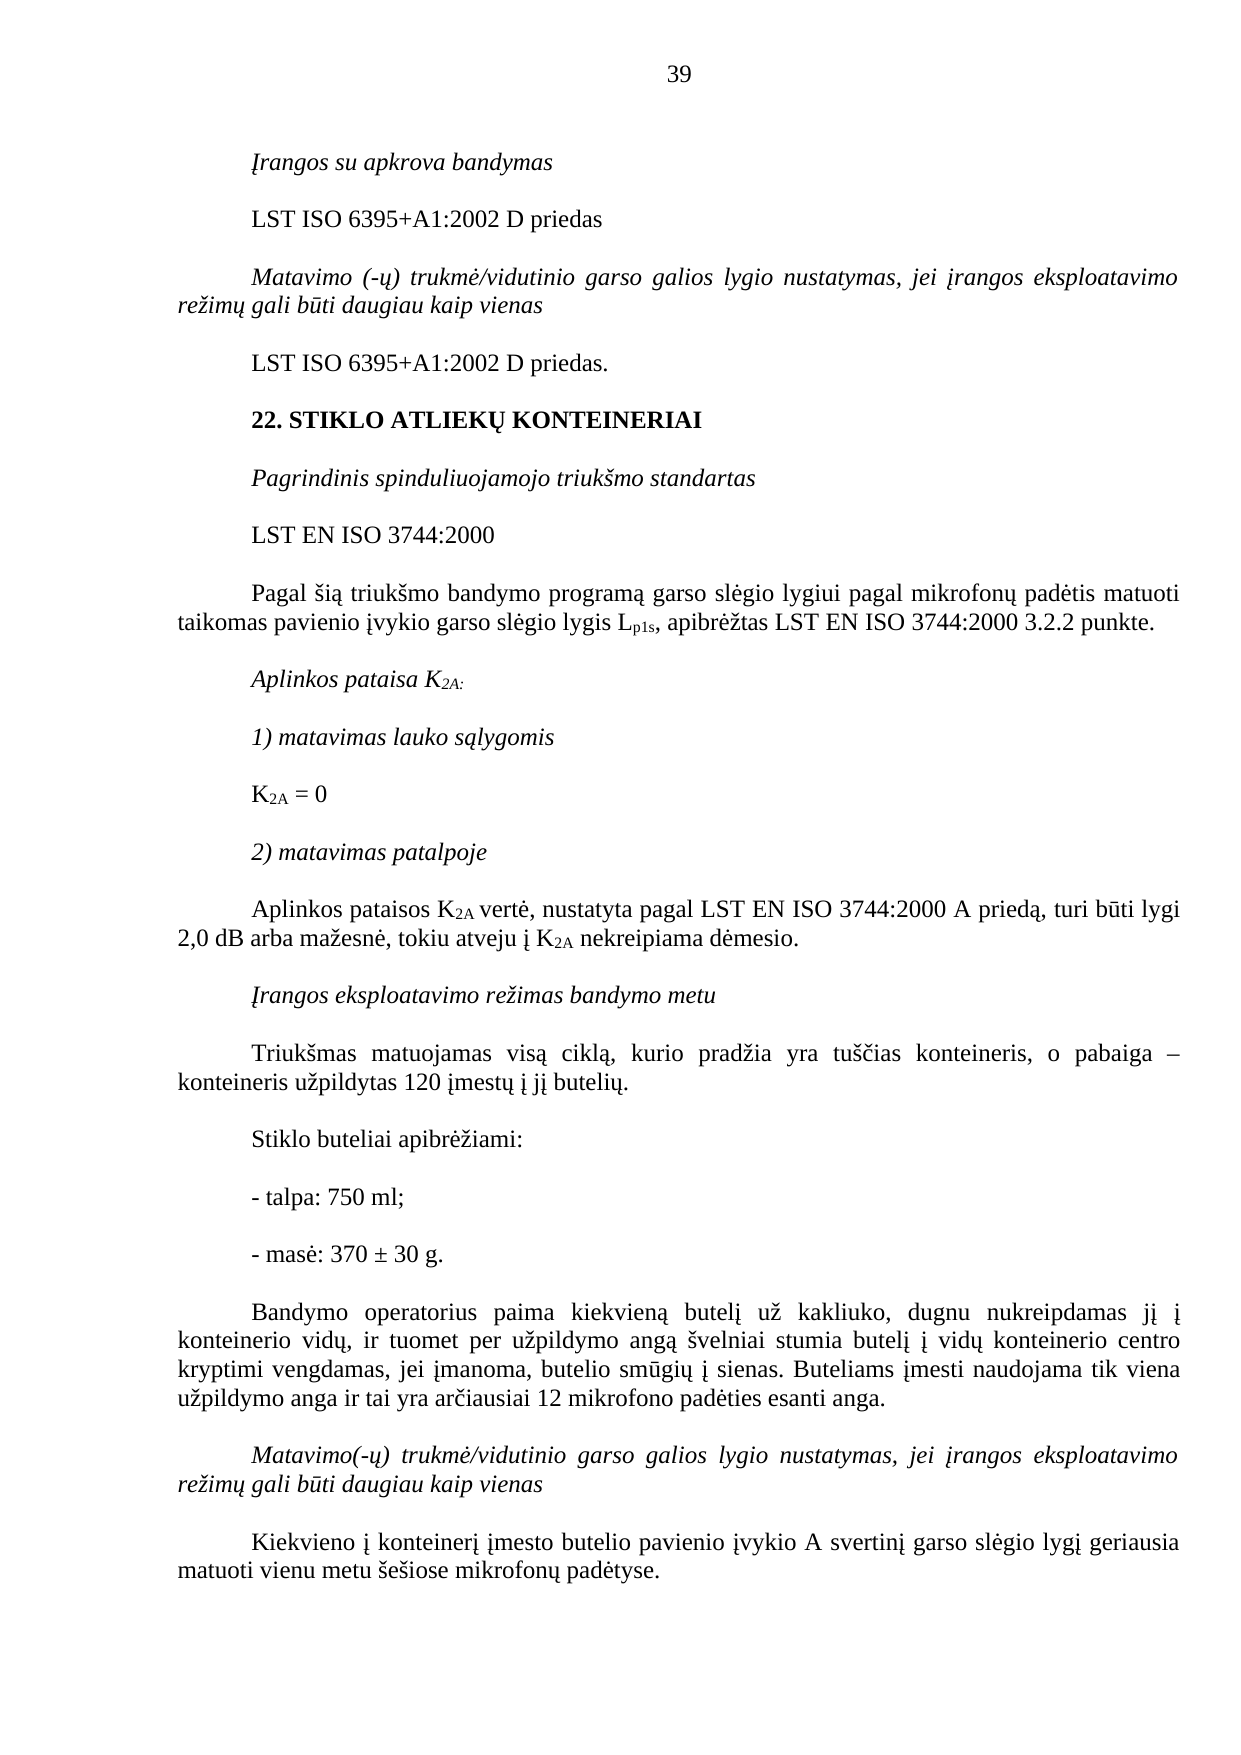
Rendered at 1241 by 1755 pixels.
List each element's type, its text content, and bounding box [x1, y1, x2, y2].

text Bandymo operatorius paima kiekvieną butelį už kakliuko, dugnu nukreipdamas jį į konteinerio vidų, ir tuomet per užpildymo angą švelniai stumia butelį į vidų konteinerio centro kryptimi vengdamas, jei įmanoma, butelio smūgių į sienas. Buteliams įmesti naudojama tik viena užpildymo anga ir tai yra arčiausiai 12 mikrofono padėties esanti anga. [177, 1297, 1181, 1412]
text - masė: 370 ± 30 g. [177, 1239, 1181, 1268]
text Įrangos eksploatavimo režimas bandymo metu [177, 981, 1181, 1009]
text Matavimo(-ų) trukmė/vidutinio garso galios lygio nustatymas, jei įrangos eksploatavimo režimų gali būti daugiau kaip vienas [177, 1441, 1181, 1498]
text - talpa: 750 ml; [177, 1182, 1181, 1211]
text 2) matavimas patalpoje [177, 837, 1181, 866]
text Aplinkos pataisos K2A vertė, nustatyta pagal LST EN ISO 3744:2000 A priedą, turi būti lygi 2,0 dB arba mažesnė, tokiu atveju į K2A nekreipiama dėmesio. [177, 894, 1181, 952]
text LST EN ISO 3744:2000 [177, 521, 1181, 549]
text Aplinkos pataisa K2A: [177, 664, 1181, 693]
text Įrangos su apkrova bandymas [177, 147, 1181, 176]
text Matavimo (-ų) trukmė/vidutinio garso galios lygio nustatymas, jei įrangos eksploatavimo režimų gali būti daugiau kaip vienas [177, 262, 1181, 319]
text K2A = 0 [177, 779, 1181, 808]
text Stiklo buteliai apibrėžiami: [177, 1124, 1181, 1153]
text 1) matavimas lauko sąlygomis [177, 722, 1181, 751]
text Pagal šią triukšmo bandymo programą garso slėgio lygiui pagal mikrofonų padėtis matuoti taikomas pavienio įvykio garso slėgio lygis Lp1s, apibrėžtas LST EN ISO 3744:2000 3.2.2 punkte. [177, 578, 1181, 636]
text LST ISO 6395+A1:2002 D priedas [177, 204, 1181, 233]
text Pagrindinis spinduliuojamojo triukšmo standartas [177, 463, 1181, 492]
text Kiekvieno į konteinerį įmesto butelio pavienio įvykio A svertinį garso slėgio lygį geriausia matuoti vienu metu šešiose mikrofonų padėtyse. [177, 1527, 1181, 1584]
text 22. STIKLO ATLIEKŲ KONTEINERIAI [177, 406, 1181, 434]
text LST ISO 6395+A1:2002 D priedas. [177, 348, 1181, 377]
text Triukšmas matuojamas visą ciklą, kurio pradžia yra tuščias konteineris, o pabaiga – konteineris užpildytas 120 įmestų į jį butelių. [177, 1038, 1181, 1096]
